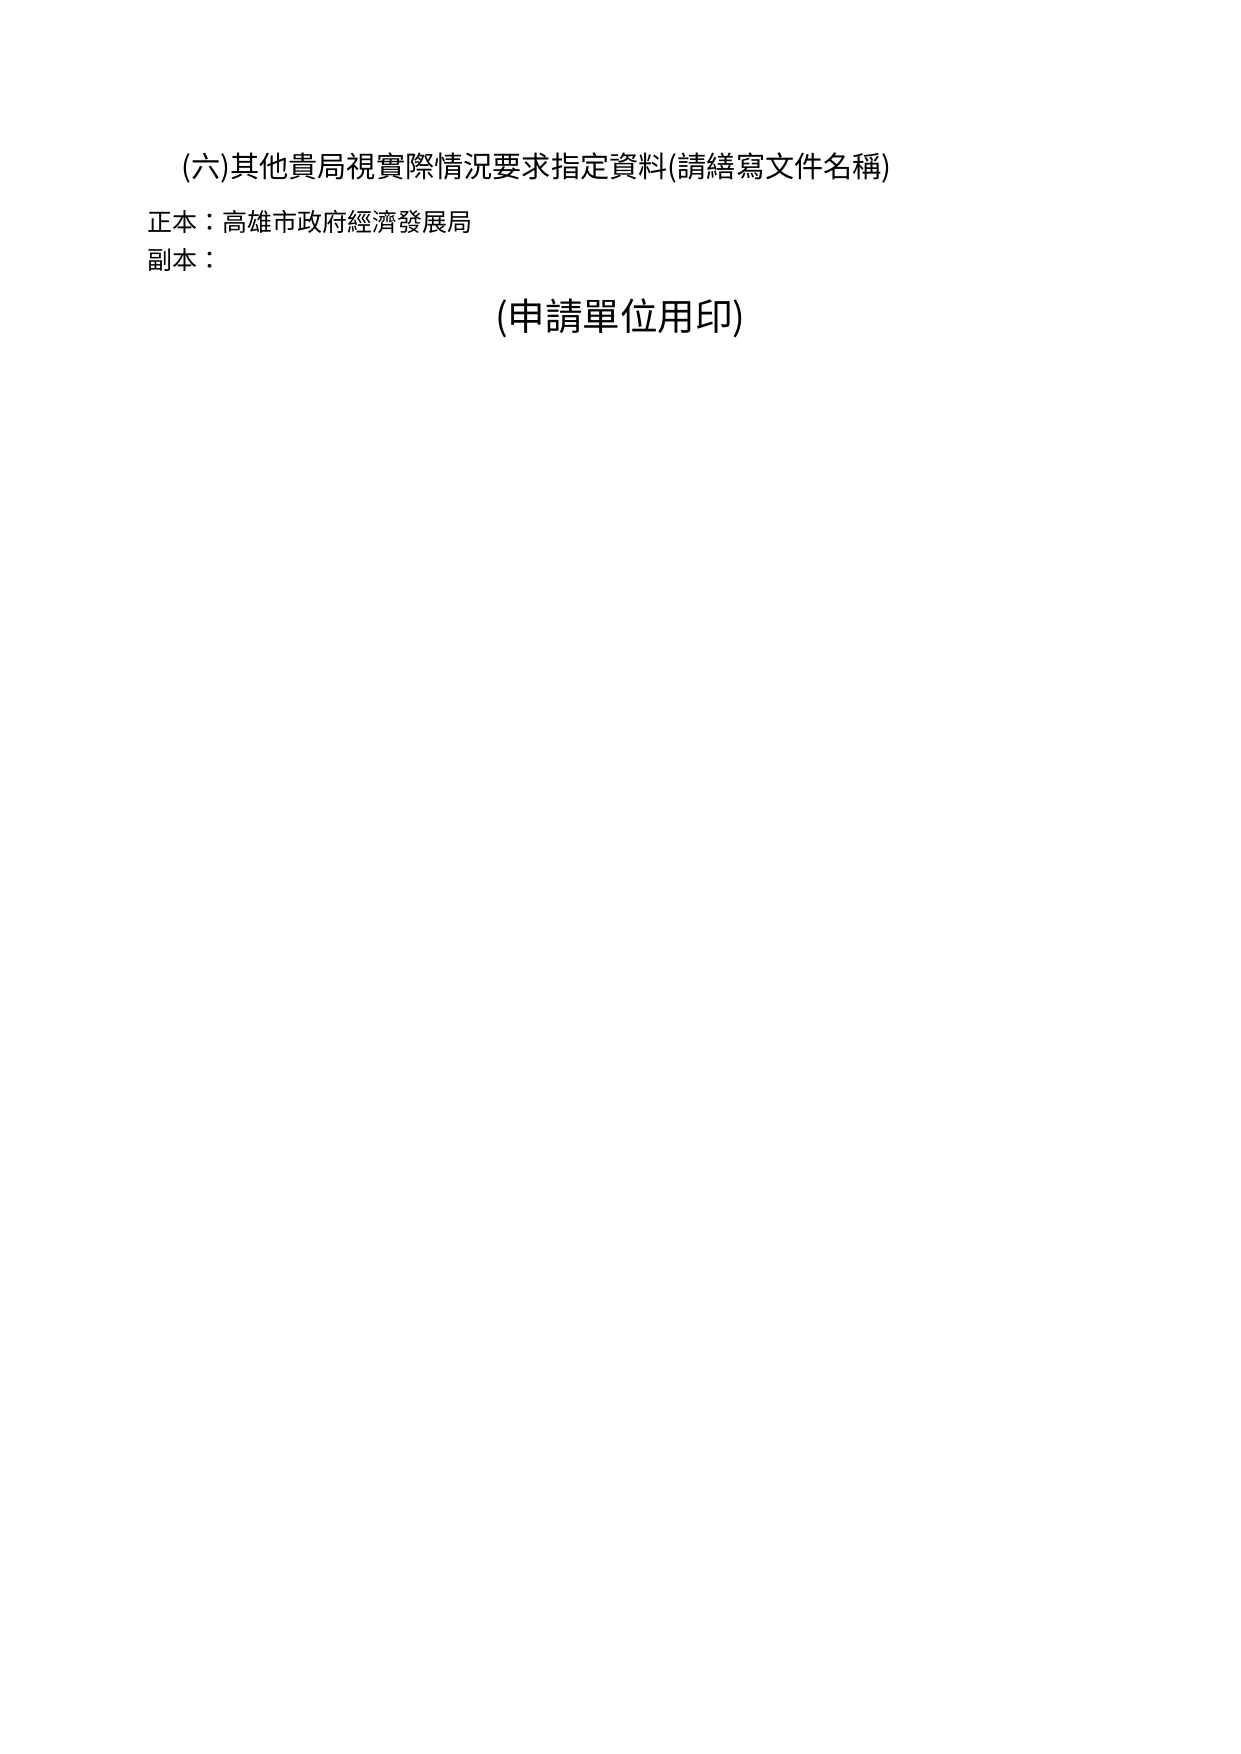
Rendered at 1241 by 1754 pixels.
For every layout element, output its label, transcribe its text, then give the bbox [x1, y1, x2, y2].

text (申請單位用印) [148, 277, 1092, 352]
text 副本： [148, 239, 1092, 277]
text 正本：高雄市政府經濟發展局 [148, 202, 1092, 239]
list 其他貴局視實際情況要求指定資料(請繕寫文件名稱) [181, 127, 1092, 202]
